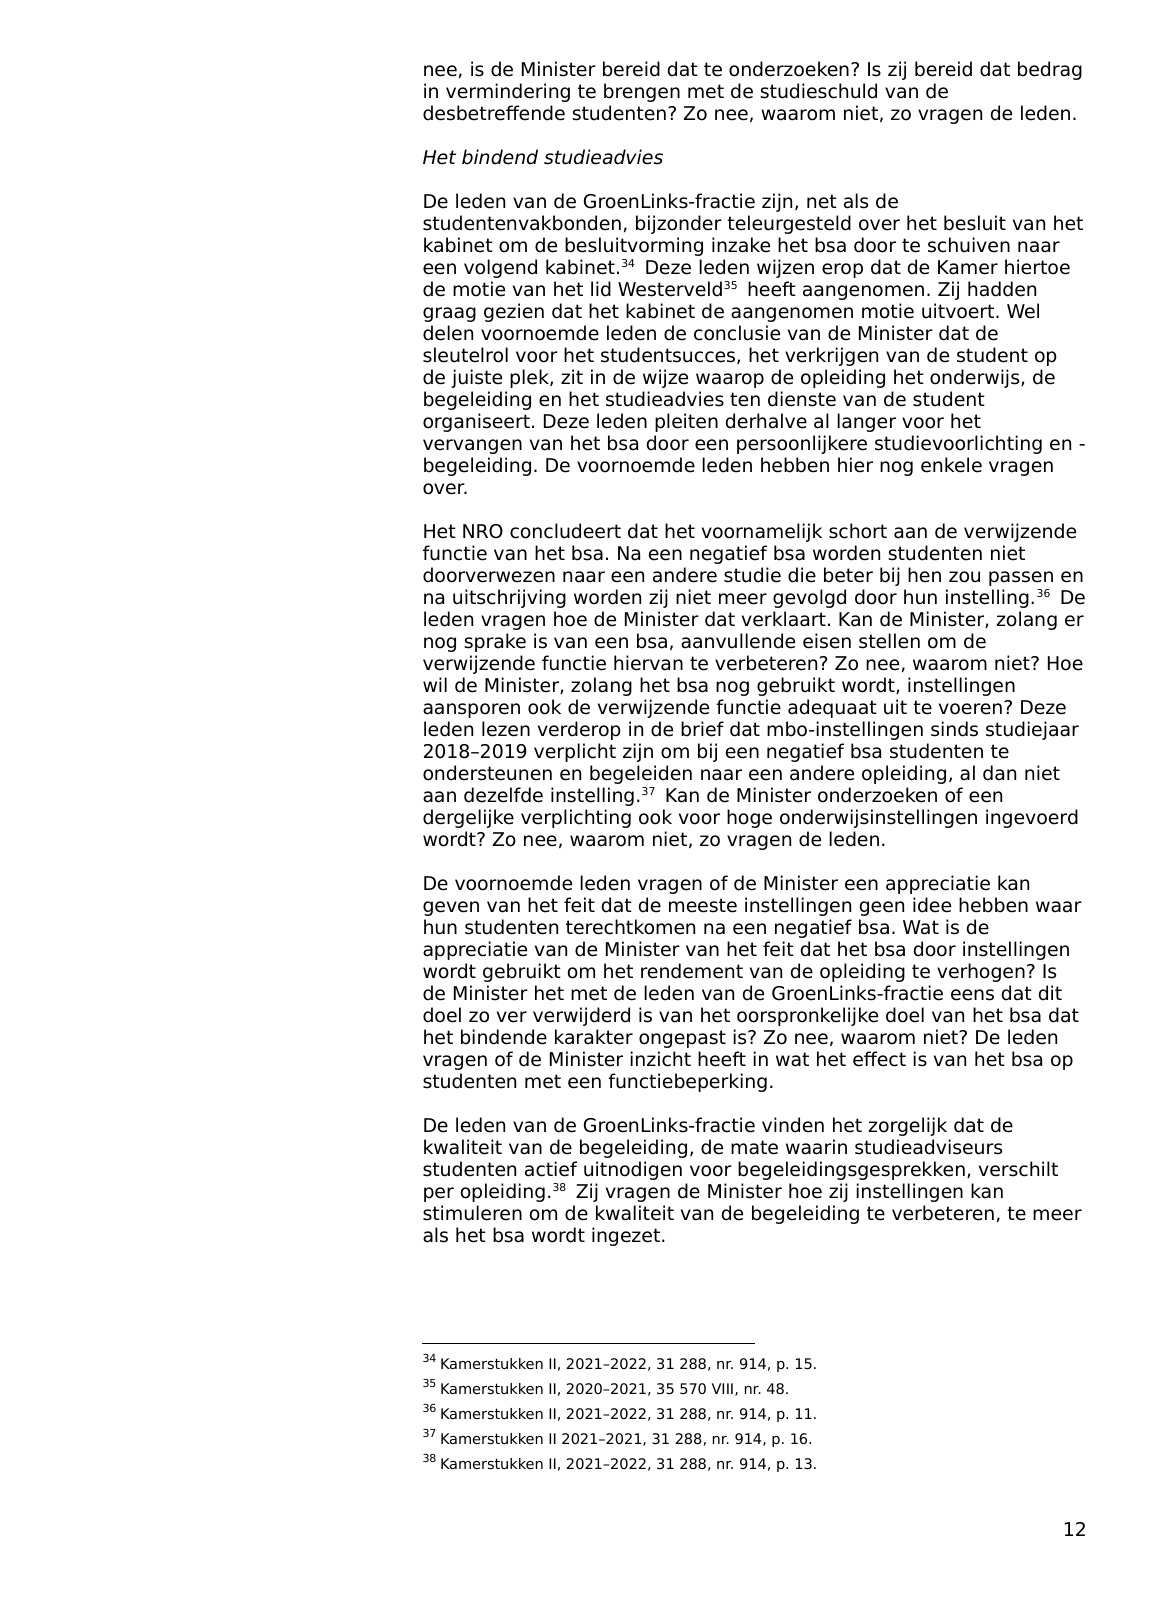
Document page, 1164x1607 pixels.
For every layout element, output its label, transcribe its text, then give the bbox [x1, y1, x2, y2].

text De leden van de GroenLinks-fractie zijn, net als de studentenvakbonden, bijzonder teleurgesteld over het besluit van het kabinet om de besluitvorming inzake het bsa door te schuiven naar een volgend kabinet. Deze leden wijzen erop dat de Kamer hiertoe de motie van het lid Westerveld heeft aangenomen. Zij hadden graag gezien dat het kabinet de aangenomen motie uitvoert. Wel delen voornoemde leden de conclusie van de Minister dat de sleutelrol voor het studentsucces, het verkrijgen van de student op de juiste plek, zit in de wijze waarop de opleiding het onderwijs, de begeleiding en het studieadvies ten dienste van de student organiseert. Deze leden pleiten derhalve al langer voor het vervangen van het bsa door een persoonlijkere studievoorlichting en -begeleiding. De voornoemde leden hebben hier nog enkele vragen over. [422, 191, 1087, 499]
text De voornoemde leden vragen of de Minister een appreciatie kan geven van het feit dat de meeste instellingen geen idee hebben waar hun studenten terechtkomen na een negatief bsa. Wat is de appreciatie van de Minister van het feit dat het bsa door instellingen wordt gebruikt om het rendement van de opleiding te verhogen? Is de Minister het met de leden van de GroenLinks-fractie eens dat dit doel zo ver verwijderd is van het oorspronkelijke doel van het bsa dat het bindende karakter ongepast is? Zo nee, waarom niet? De leden vragen of de Minister inzicht heeft in wat het effect is van het bsa op studenten met een functiebeperking. [422, 873, 1087, 1093]
text Kamerstukken II, 2021–2022, 31 288, nr. 914, p. 13. [422, 1452, 1087, 1474]
text Kamerstukken II, 2020–2021, 35 570 VIII, nr. 48. [422, 1377, 1087, 1399]
text Kamerstukken II, 2021–2022, 31 288, nr. 914, p. 15. [422, 1352, 1087, 1374]
text Kamerstukken II, 2021–2022, 31 288, nr. 914, p. 11. [422, 1402, 1087, 1424]
text nee, is de Minister bereid dat te onderzoeken? Is zij bereid dat bedrag in vermindering te brengen met de studieschuld van de desbetreffende studenten? Zo nee, waarom niet, zo vragen de leden. [422, 59, 1087, 125]
text Het NRO concludeert dat het voornamelijk schort aan de verwijzende functie van het bsa. Na een negatief bsa worden studenten niet doorverwezen naar een andere studie die beter bij hen zou passen en na uitschrijving worden zij niet meer gevolgd door hun instelling. De leden vragen hoe de Minister dat verklaart. Kan de Minister, zolang er nog sprake is van een bsa, aanvullende eisen stellen om de verwijzende functie hiervan te verbeteren? Zo nee, waarom niet? Hoe wil de Minister, zolang het bsa nog gebruikt wordt, instellingen aansporen ook de verwijzende functie adequaat uit te voeren? Deze leden lezen verderop in de brief dat mbo-instellingen sinds studiejaar 2018–2019 verplicht zijn om bij een negatief bsa studenten te ondersteunen en begeleiden naar een andere opleiding, al dan niet aan dezelfde instelling. Kan de Minister onderzoeken of een dergelijke verplichting ook voor hoge onderwijsinstellingen ingevoerd wordt? Zo nee, waarom niet, zo vragen de leden. [422, 521, 1087, 851]
text Kamerstukken II 2021–2021, 31 288, nr. 914, p. 16. [422, 1427, 1087, 1449]
subtitle Het bindend studieadvies [422, 147, 1087, 169]
text De leden van de GroenLinks-fractie vinden het zorgelijk dat de kwaliteit van de begeleiding, de mate waarin studieadviseurs studenten actief uitnodigen voor begeleidingsgesprekken, verschilt per opleiding. Zij vragen de Minister hoe zij instellingen kan stimuleren om de kwaliteit van de begeleiding te verbeteren, te meer als het bsa wordt ingezet. [422, 1115, 1087, 1247]
